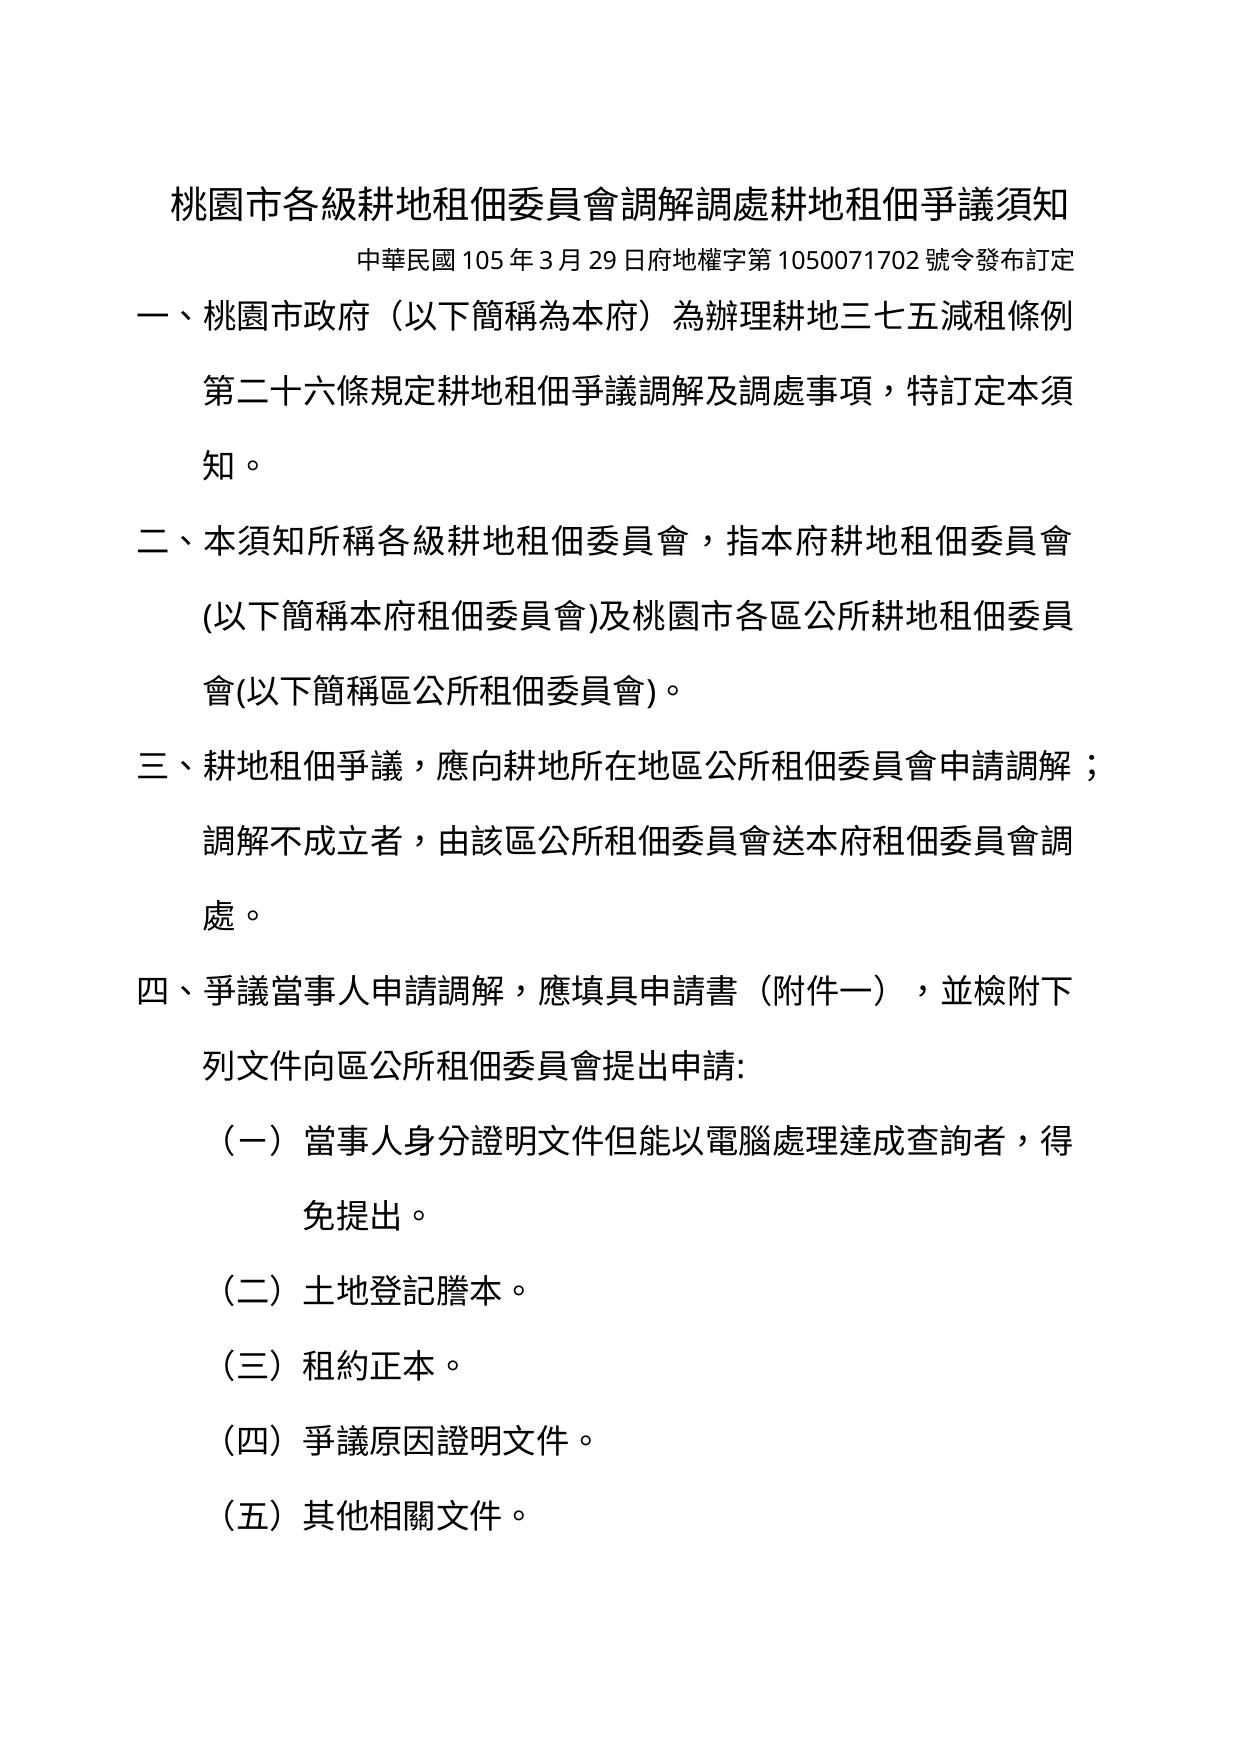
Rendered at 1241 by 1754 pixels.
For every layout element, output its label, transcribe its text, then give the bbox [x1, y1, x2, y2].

text （四）爭議原因證明文件。 [165, 1402, 1075, 1477]
text （三）租約正本。 [165, 1327, 1075, 1402]
list 耕地租佃爭議，應向耕地所在地區公所租佃委員會申請調解；調解不成立者，由該區公所租佃委員會送本府租佃委員會調處。 [203, 727, 1075, 952]
text （五）其他相關文件。 [165, 1477, 1075, 1552]
list 本須知所稱各級耕地租佃委員會，指本府耕地租佃委員會(以下簡稱本府租佃委員會)及桃園市各區公所耕地租佃委員會(以下簡稱區公所租佃委員會)。 [203, 502, 1075, 727]
list 桃園市政府（以下簡稱為本府）為辦理耕地三七五減租條例第二十六條規定耕地租佃爭議調解及調處事項，特訂定本須知。 [203, 277, 1075, 502]
text （二）土地登記謄本。 [165, 1252, 1075, 1327]
text 桃園市各級耕地租佃委員會調解調處耕地租佃爭議須知 [165, 164, 1075, 239]
list 爭議當事人申請調解，應填具申請書（附件一），並檢附下列文件向區公所租佃委員會提出申請: [203, 952, 1075, 1102]
text （ㄧ）當事人身分證明文件但能以電腦處理達成查詢者，得免提出。 [203, 1102, 1075, 1252]
text 中華民國105年3月29日府地權字第1050071702號令發布訂定 [165, 239, 1075, 277]
